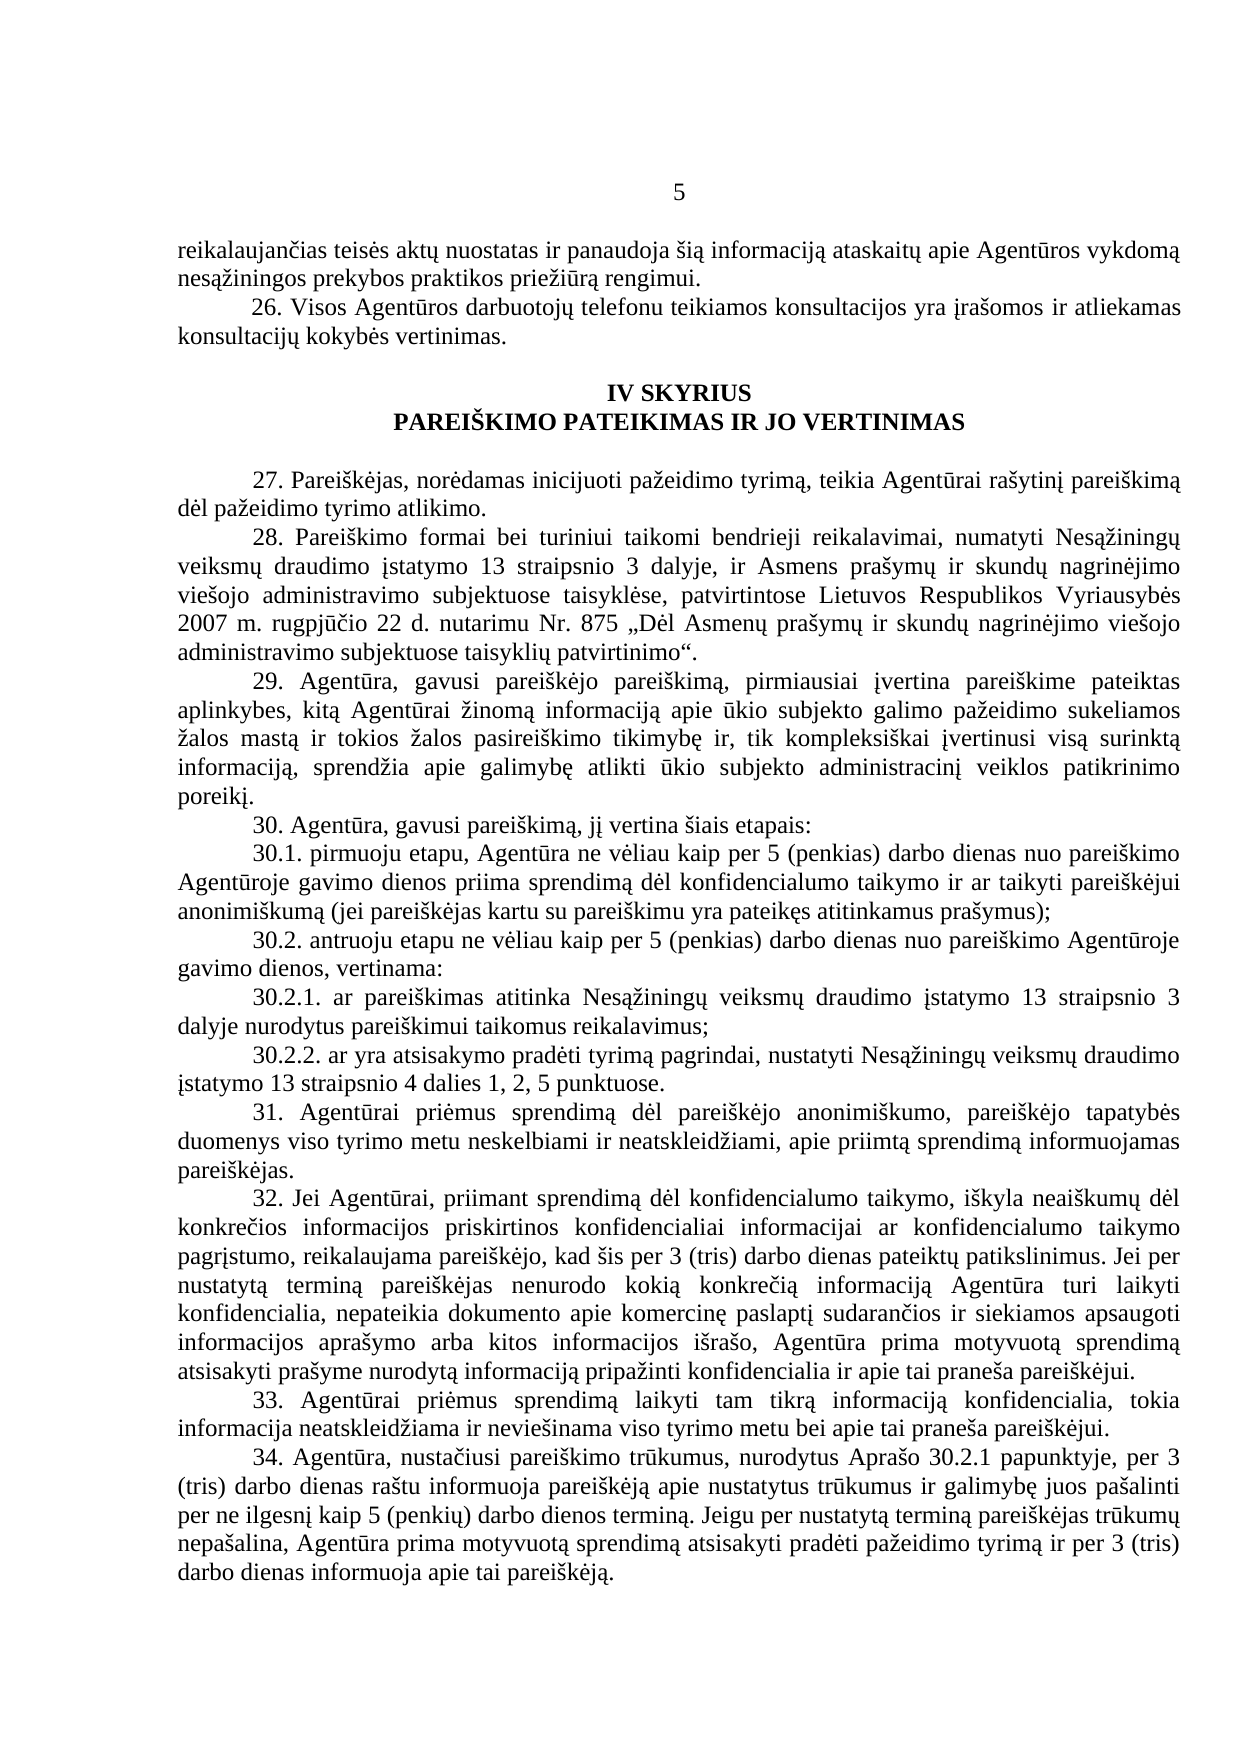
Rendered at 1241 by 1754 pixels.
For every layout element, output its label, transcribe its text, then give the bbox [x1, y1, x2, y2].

text 32. Jei Agentūrai, priimant sprendimą dėl konfidencialumo taikymo, iškyla neaiškumų dėl konkrečios informacijos priskirtinos konfidencialiai informacijai ar konfidencialumo taikymo pagrįstumo, reikalaujama pareiškėjo, kad šis per 3 (tris) darbo dienas pateiktų patikslinimus. Jei per nustatytą terminą pareiškėjas nenurodo kokią konkrečią informaciją Agentūra turi laikyti konfidencialia, nepateikia dokumento apie komercinę paslaptį sudarančios ir siekiamos apsaugoti informacijos aprašymo arba kitos informacijos išrašo, Agentūra prima motyvuotą sprendimą atsisakyti prašyme nurodytą informaciją pripažinti konfidencialia ir apie tai praneša pareiškėjui. [177, 1183, 1181, 1385]
text 30.2.1. ar pareiškimas atitinka Nesąžiningų veiksmų draudimo įstatymo 13 straipsnio 3 dalyje nurodytus pareiškimui taikomus reikalavimus; [177, 982, 1181, 1040]
text 28. Pareiškimo formai bei turiniui taikomi bendrieji reikalavimai, numatyti Nesąžiningų veiksmų draudimo įstatymo 13 straipsnio 3 dalyje, ir Asmens prašymų ir skundų nagrinėjimo viešojo administravimo subjektuose taisyklėse, patvirtintose Lietuvos Respublikos Vyriausybės 2007 m. rugpjūčio 22 d. nutarimu Nr. 875 „Dėl Asmenų prašymų ir skundų nagrinėjimo viešojo administravimo subjektuose taisyklių patvirtinimo“. [177, 522, 1181, 666]
text PAREIŠKIMO PATEIKIMAS IR JO VERTINIMAS [177, 407, 1181, 436]
text 26. Visos Agentūros darbuotojų telefonu teikiamos konsultacijos yra įrašomos ir atliekamas konsultacijų kokybės vertinimas. [177, 292, 1181, 350]
text 29. Agentūra, gavusi pareiškėjo pareiškimą, pirmiausiai įvertina pareiškime pateiktas aplinkybes, kitą Agentūrai žinomą informaciją apie ūkio subjekto galimo pažeidimo sukeliamos žalos mastą ir tokios žalos pasireiškimo tikimybę ir, tik kompleksiškai įvertinusi visą surinktą informaciją, sprendžia apie galimybę atlikti ūkio subjekto administracinį veiklos patikrinimo poreikį. [177, 666, 1181, 810]
text 31. Agentūrai priėmus sprendimą dėl pareiškėjo anonimiškumo, pareiškėjo tapatybės duomenys viso tyrimo metu neskelbiami ir neatskleidžiami, apie priimtą sprendimą informuojamas pareiškėjas. [177, 1097, 1181, 1183]
text 27. Pareiškėjas, norėdamas inicijuoti pažeidimo tyrimą, teikia Agentūrai rašytinį pareiškimą dėl pažeidimo tyrimo atlikimo. [177, 465, 1181, 522]
text 34. Agentūra, nustačiusi pareiškimo trūkumus, nurodytus Aprašo 30.2.1 papunktyje, per 3 (tris) darbo dienas raštu informuoja pareiškėją apie nustatytus trūkumus ir galimybę juos pašalinti per ne ilgesnį kaip 5 (penkių) darbo dienos terminą. Jeigu per nustatytą terminą pareiškėjas trūkumų nepašalina, Agentūra prima motyvuotą sprendimą atsisakyti pradėti pažeidimo tyrimą ir per 3 (tris) darbo dienas informuoja apie tai pareiškėją. [177, 1442, 1181, 1586]
text reikalaujančias teisės aktų nuostatas ir panaudoja šią informaciją ataskaitų apie Agentūros vykdomą nesąžiningos prekybos praktikos priežiūrą rengimui. [177, 235, 1181, 292]
text 30.2. antruoju etapu ne vėliau kaip per 5 (penkias) darbo dienas nuo pareiškimo Agentūroje gavimo dienos, vertinama: [177, 925, 1181, 982]
text 30. Agentūra, gavusi pareiškimą, jį vertina šiais etapais: [177, 810, 1181, 838]
text 30.2.2. ar yra atsisakymo pradėti tyrimą pagrindai, nustatyti Nesąžiningų veiksmų draudimo įstatymo 13 straipsnio 4 dalies 1, 2, 5 punktuose. [177, 1040, 1181, 1097]
text IV SKYRIUS [177, 378, 1181, 407]
text 30.1. pirmuoju etapu, Agentūra ne vėliau kaip per 5 (penkias) darbo dienas nuo pareiškimo Agentūroje gavimo dienos priima sprendimą dėl konfidencialumo taikymo ir ar taikyti pareiškėjui anonimiškumą (jei pareiškėjas kartu su pareiškimu yra pateikęs atitinkamus prašymus); [177, 838, 1181, 925]
text 33. Agentūrai priėmus sprendimą laikyti tam tikrą informaciją konfidencialia, tokia informacija neatskleidžiama ir neviešinama viso tyrimo metu bei apie tai praneša pareiškėjui. [177, 1385, 1181, 1442]
